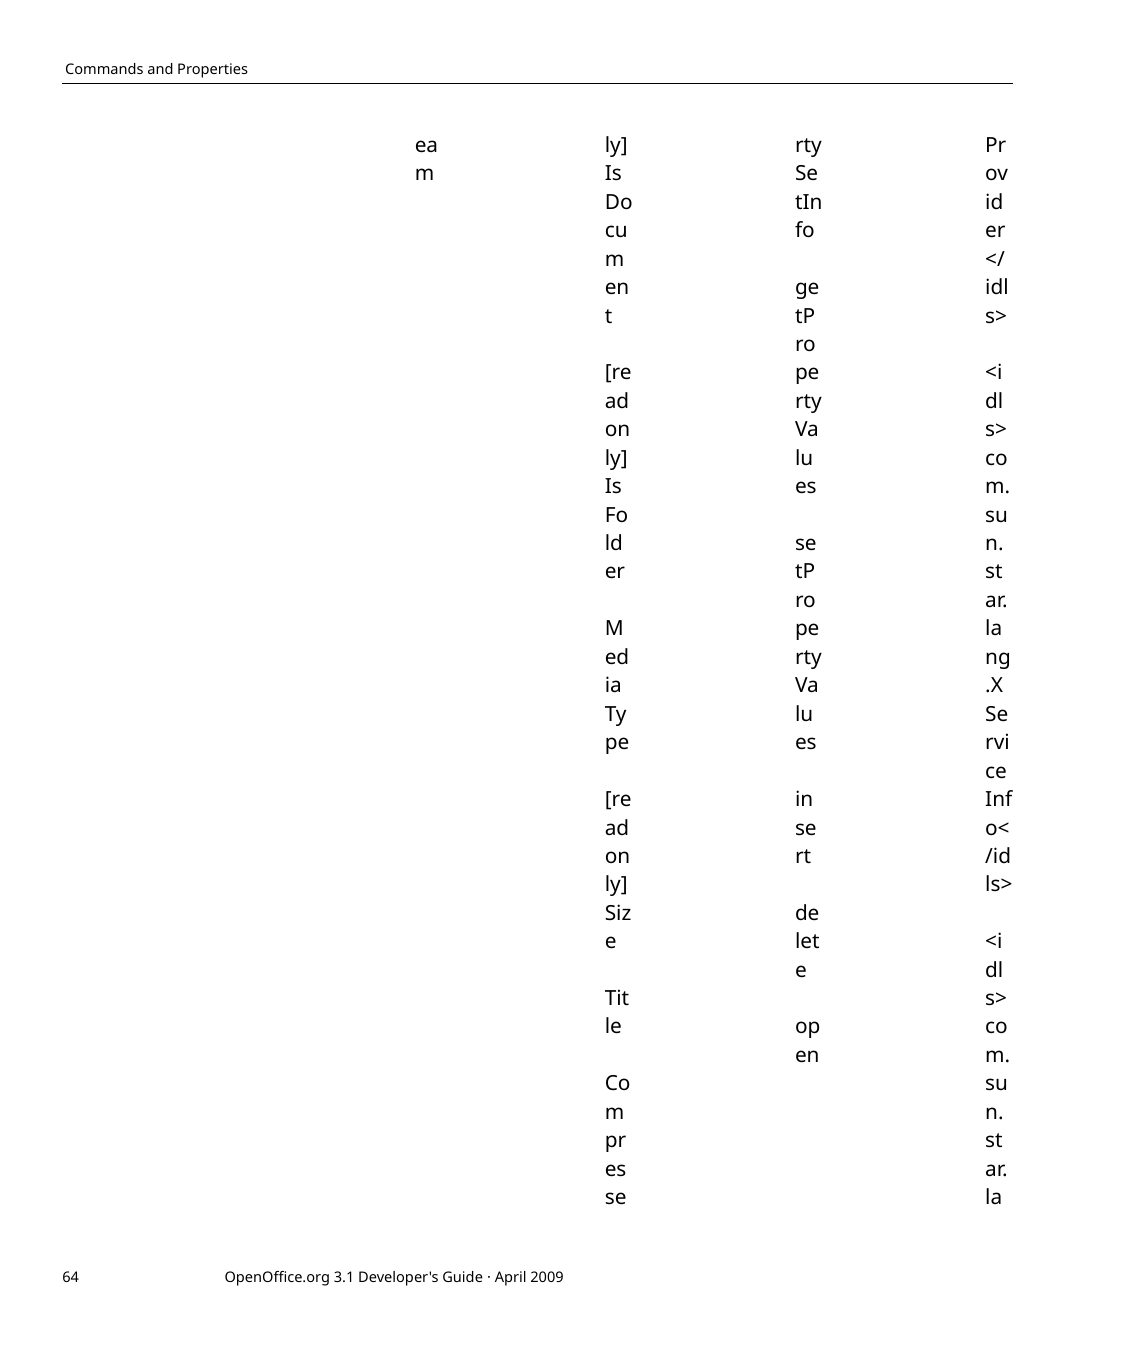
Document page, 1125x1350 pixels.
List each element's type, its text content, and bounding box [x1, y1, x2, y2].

table_cell Provider</idls> <idls>com.sun.star.lang.XServiceInfo</idls> <idls>com.sun.star.la [823, 118, 1013, 1211]
table_cell [62, 118, 252, 1211]
table_cell rtySetInfo getPropertyValues setPropertyValues insert delete open [633, 118, 822, 1211]
table_cell eam [252, 118, 442, 1211]
table_cell ly] IsDocument [readonly] IsFolder MediaType [readonly] Size Title Compresse [442, 118, 632, 1211]
